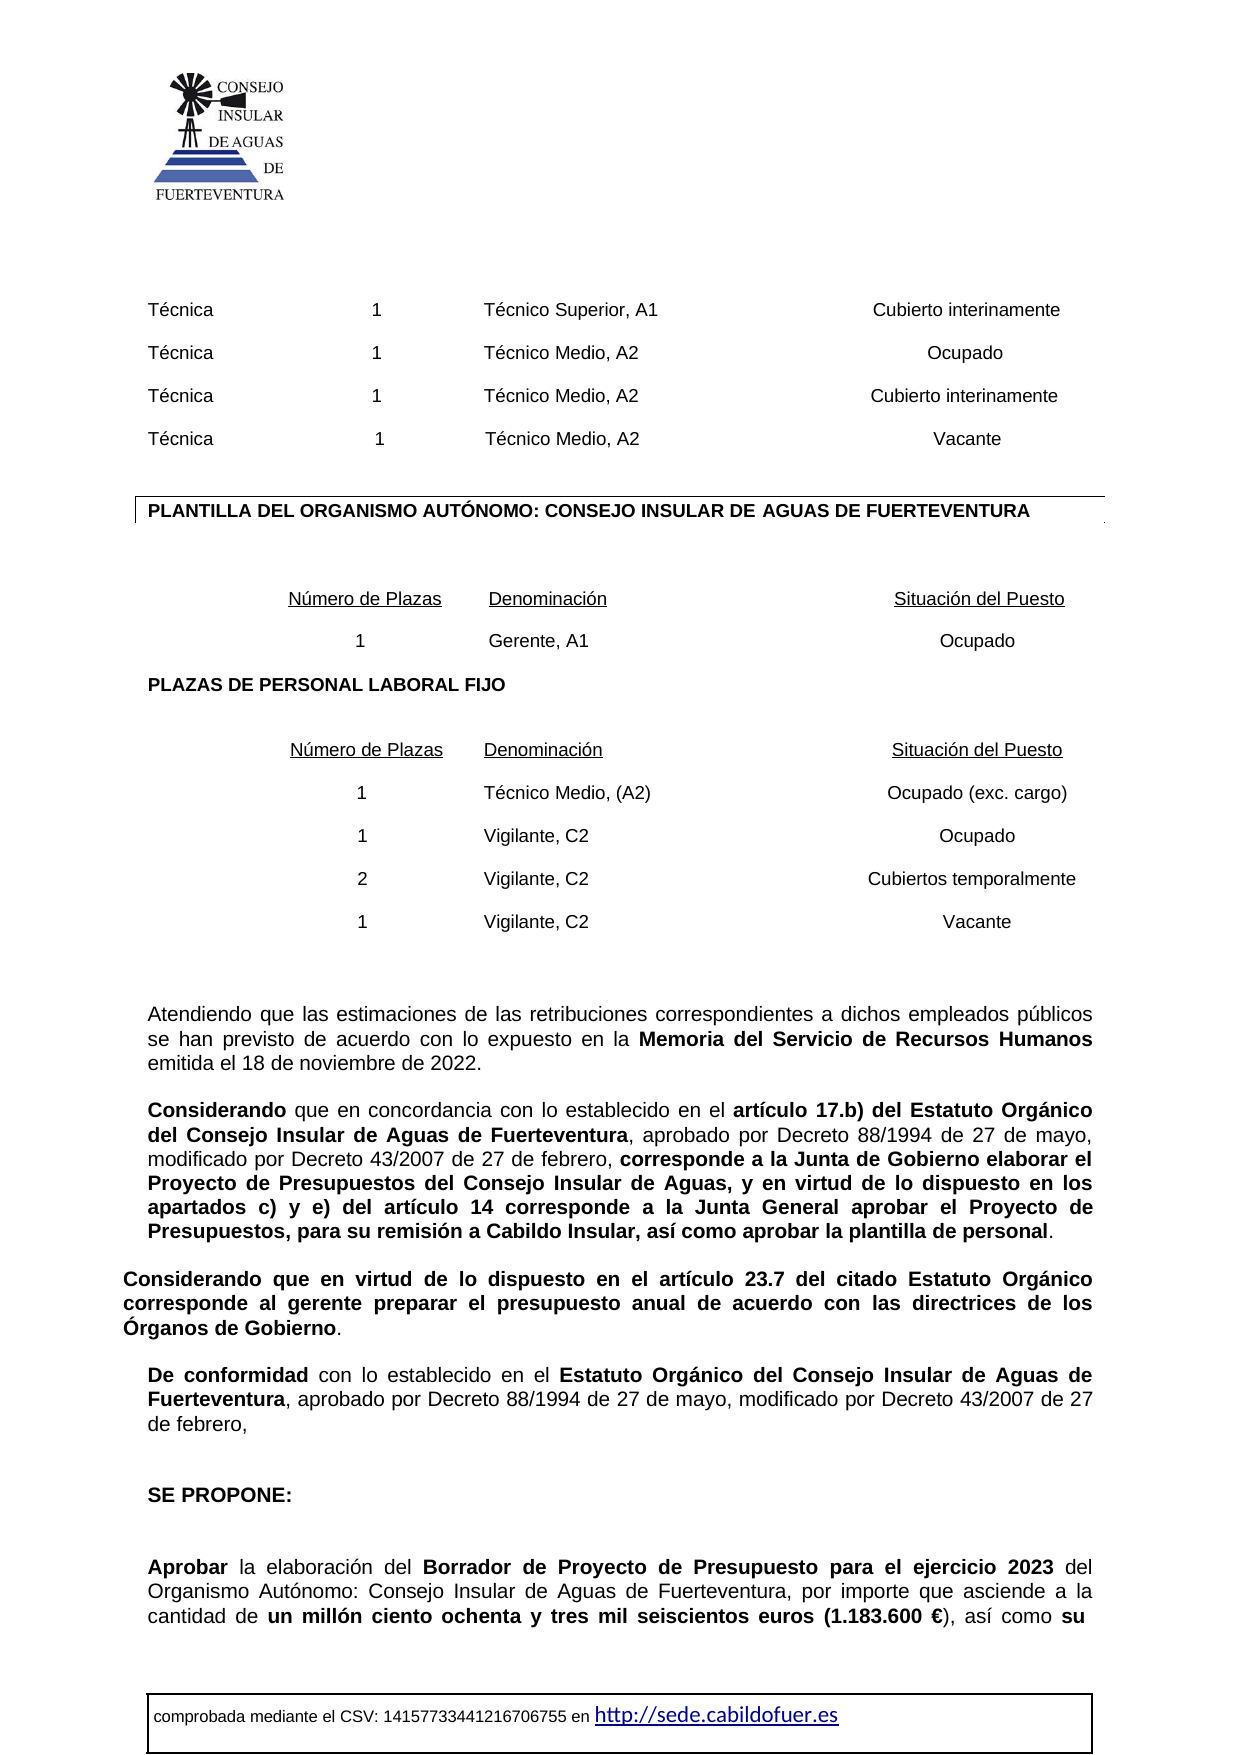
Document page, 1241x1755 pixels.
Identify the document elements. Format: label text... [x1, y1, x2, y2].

table_cell ORGANISMO AUTÓNOMO: CONSEJO INSULAR DE [292, 497, 763, 556]
subtitle SE PROPONE: [147, 1483, 1118, 1507]
text Considerando que en concordancia con lo establecido en el artículo 17.b) del Estatuto Orgánico del Consejo Insular de Aguas de Fuerteventura, aprobado por Decreto 88/1994 de 27 de mayo, modificado por Decreto 43/2007 de 27 de febrero, corresponde a la Junta de Gobierno elaborar el Proyecto de Presupuestos del Consejo Insular de Aguas, y en virtud de lo dispuesto en los apartados c) y e) del artículo 14 corresponde a la Junta General aprobar el Proyecto de Presupuestos, para su remisión a Cabildo Insular, así como aprobar la plantilla de personal. [147, 1098, 1093, 1243]
table_cell 2 [136, 858, 464, 901]
table_cell 1 [292, 332, 464, 375]
table_cell Cubiertos temporalmente [763, 858, 1104, 901]
table_cell AGUAS DE FUERTEVENTURA [763, 497, 1104, 556]
table_cell PLANTILLA DEL [136, 497, 292, 556]
table_cell Vigilante, C2 [464, 901, 763, 942]
text Aprobar la elaboración del Borrador de Proyecto de Presupuesto para el ejercicio 2023 del Organismo Autónomo: Consejo Insular de Aguas de Fuerteventura, por importe que asciende a la cantidad de un millón ciento ochenta y tres mil seiscientos euros (1.183.600 €), así como su [147, 1555, 1093, 1627]
table_cell Técnica [136, 418, 292, 496]
table_cell Técnico Medio, A2 [464, 375, 763, 418]
table_cell Vacante [763, 418, 1104, 496]
table_cell Técnico Medio, A2 [464, 332, 763, 375]
table_cell 1 [136, 815, 464, 858]
table_cell Técnica [136, 332, 292, 375]
table_cell Vacante [763, 901, 1104, 942]
text Atendiendo que las estimaciones de las retribuciones correspondientes a dichos empleados públicos se han previsto de acuerdo con lo expuesto en la Memoria del Servicio de Recursos Humanos emitida el 18 de noviembre de 2022. [147, 1002, 1093, 1074]
table_header Técnico Superior, A1 [464, 291, 763, 332]
table_cell Número de Plazas 1 [136, 718, 464, 815]
table_cell PLAZAS DE PERSONAL LABORAL FIJO [136, 652, 1104, 718]
text De conformidad con lo establecido en el Estatuto Orgánico del Consejo Insular de Aguas de Fuerteventura, aprobado por Decreto 88/1994 de 27 de mayo, modificado por Decreto 43/2007 de 27 de febrero, [147, 1363, 1093, 1435]
table_cell Ocupado [763, 815, 1104, 858]
table_cell Vigilante, C2 [464, 815, 763, 858]
table_cell Técnica [136, 375, 292, 418]
table_cell Denominación Técnico Medio, (A2) [464, 718, 763, 815]
subtitle Considerando que en virtud de lo dispuesto en el artículo 23.7 del citado Estatuto Orgánico corresponde al gerente preparar el presupuesto anual de acuerdo con las directrices de los Órganos de Gobierno. [123, 1267, 1093, 1339]
table_cell Ocupado [763, 332, 1104, 375]
table_cell 1 [292, 418, 464, 496]
table_header 1 [292, 291, 464, 332]
table_cell Situación del Puesto Ocupado [763, 556, 1104, 652]
table_cell Denominación Gerente, A1 [464, 556, 763, 652]
table_cell 1 [292, 375, 464, 418]
table_cell Número de Plazas 1 [136, 556, 464, 652]
table_cell Técnico Medio, A2 [464, 418, 763, 496]
table_header Técnica [136, 291, 292, 332]
table_cell 1 [136, 901, 464, 942]
table_cell Situación del Puesto Ocupado (exc. cargo) [763, 718, 1104, 815]
table_header Cubierto interinamente [763, 291, 1104, 332]
table_cell Cubierto interinamente [763, 375, 1104, 418]
table_cell Vigilante, C2 [464, 858, 763, 901]
